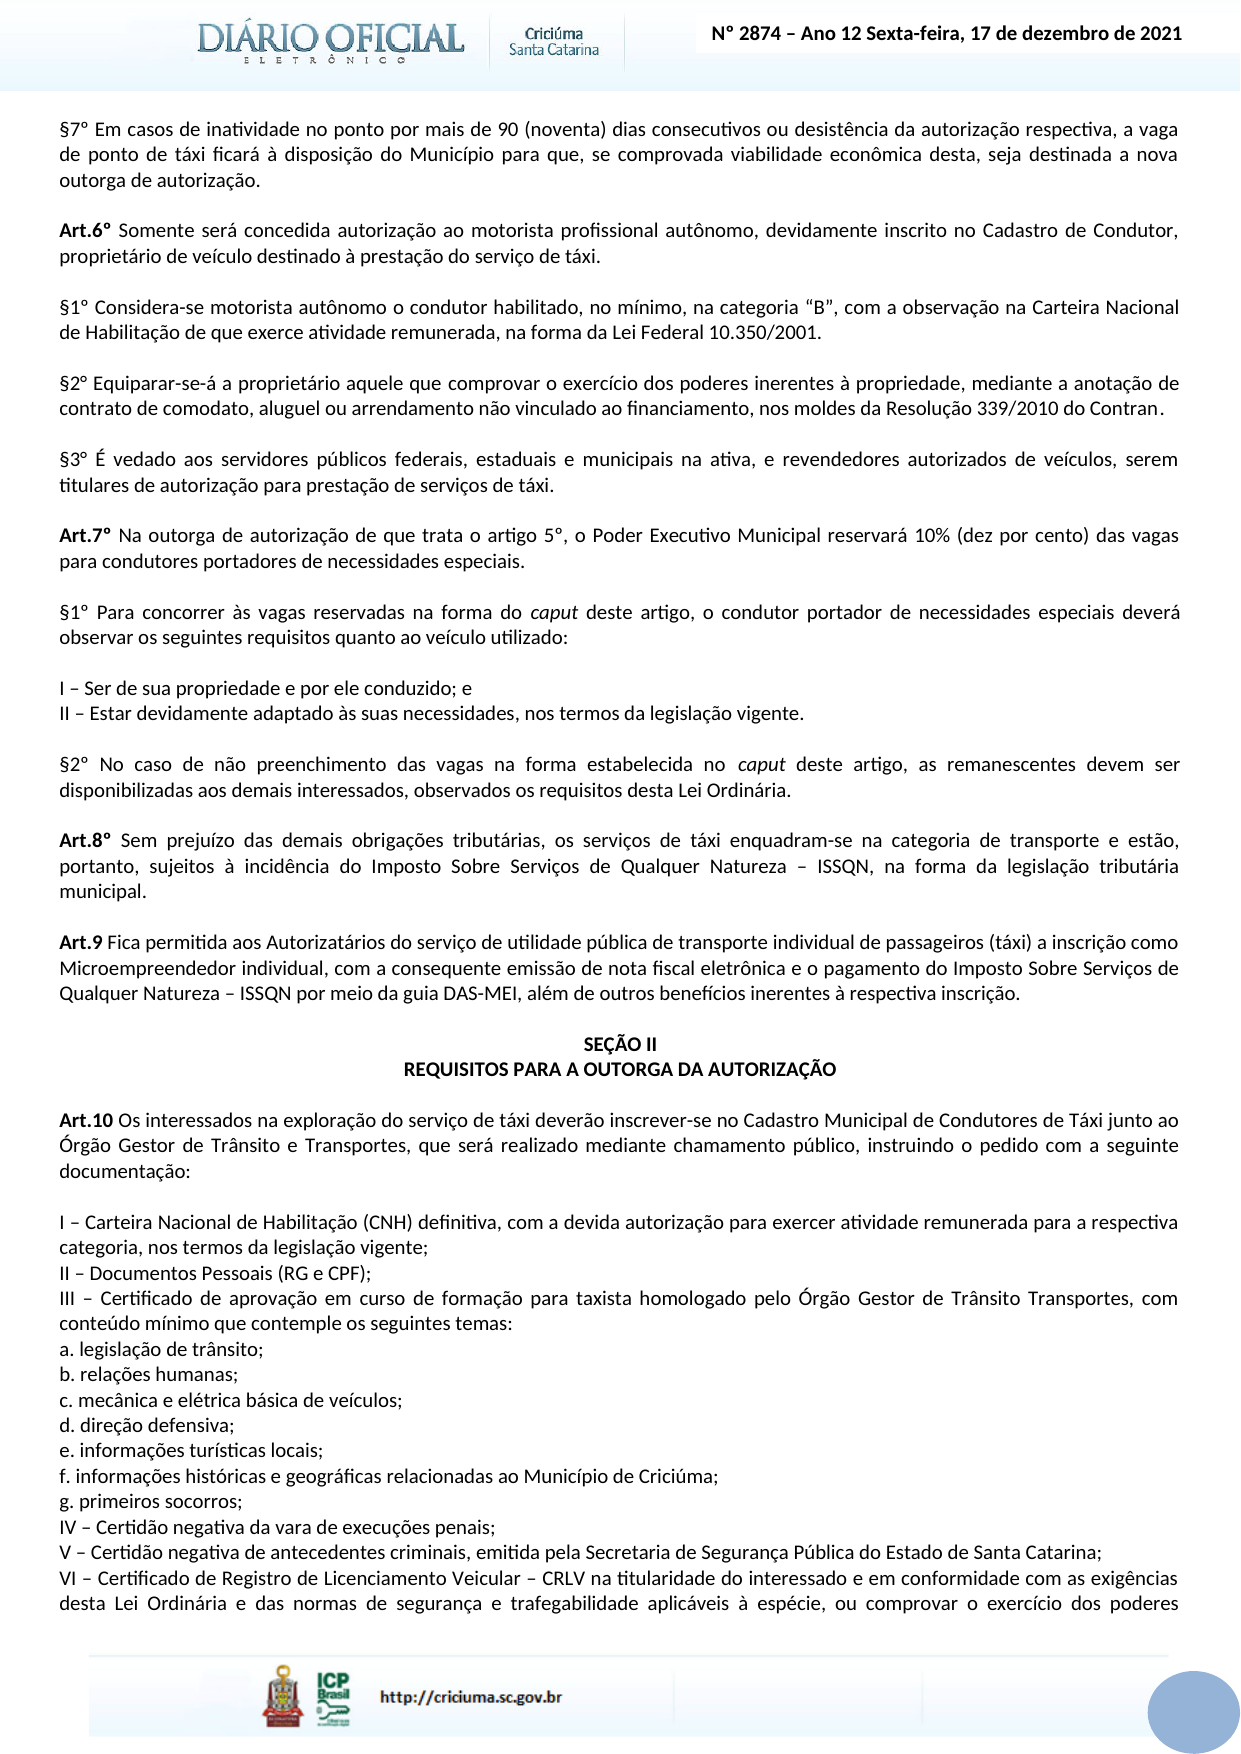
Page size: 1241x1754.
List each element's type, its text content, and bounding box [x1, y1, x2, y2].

text §7º Em casos de inatividade no ponto por mais de 90 (noventa) dias consecutivos ou desistência da autorização respectiva, a vaga de ponto de táxi ficará à disposição do Município para que, se comprovada viabilidade econômica desta, seja destinada a nova outorga de autorização. [59, 116, 1181, 192]
text Art.6º Somente será concedida autorização ao motorista profissional autônomo, devidamente inscrito no Cadastro de Condutor, proprietário de veículo destinado à prestação do serviço de táxi. [59, 218, 1181, 268]
text c. mecânica e elétrica básica de veículos; [59, 1387, 1181, 1412]
text Art.9 Fica permitida aos Autorizatários do serviço de utilidade pública de transporte individual de passageiros (táxi) a inscrição como Microempreendedor individual, com a consequente emissão de nota fiscal eletrônica e o pagamento do Imposto Sobre Serviços de Qualquer Natureza – ISSQN por meio da guia DAS-MEI, além de outros benefícios inerentes à respectiva inscrição. [59, 929, 1181, 1006]
text g. primeiros socorros; [59, 1488, 1181, 1514]
text I – Carteira Nacional de Habilitação (CNH) definitiva, com a devida autorização para exercer atividade remunerada para a respectiva categoria, nos termos da legislação vigente; [59, 1209, 1181, 1260]
text §2º No caso de não preenchimento das vagas na forma estabelecida no caput deste artigo, as remanescentes devem ser disponibilizadas aos demais interessados, observados os requisitos desta Lei Ordinária. [59, 751, 1181, 802]
text III – Certificado de aprovação em curso de formação para taxista homologado pelo Órgão Gestor de Trânsito Transportes, com conteúdo mínimo que contemple os seguintes temas: [59, 1285, 1181, 1336]
text §1º Considera-se motorista autônomo o condutor habilitado, no mínimo, na categoria “B”, com a observação na Carteira Nacional de Habilitação de que exerce atividade remunerada, na forma da Lei Federal 10.350/2001. [59, 294, 1181, 345]
text V – Certidão negativa de antecedentes criminais, emitida pela Secretaria de Segurança Pública do Estado de Santa Catarina; [59, 1539, 1181, 1565]
text II – Estar devidamente adaptado às suas necessidades, nos termos da legislação vigente. [59, 701, 1181, 726]
text I – Ser de sua propriedade e por ele conduzido; e [59, 675, 1181, 701]
text II – Documentos Pessoais (RG e CPF); [59, 1260, 1181, 1285]
text b. relações humanas; [59, 1361, 1181, 1387]
text Art.7º Na outorga de autorização de que trata o artigo 5º, o Poder Executivo Municipal reservará 10% (dez por cento) das vagas para condutores portadores de necessidades especiais. [59, 523, 1181, 573]
text Art.8º Sem prejuízo das demais obrigações tributárias, os serviços de táxi enquadram-se na categoria de transporte e estão, portanto, sujeitos à incidência do Imposto Sobre Serviços de Qualquer Natureza – ISSQN, na forma da legislação tributária municipal. [59, 828, 1181, 904]
text §2° Equiparar-se-á a proprietário aquele que comprovar o exercício dos poderes inerentes à propriedade, mediante a anotação de contrato de comodato, aluguel ou arrendamento não vinculado ao financiamento, nos moldes da Resolução 339/2010 do Contran. [59, 370, 1181, 421]
text REQUISITOS PARA A OUTORGA DA AUTORIZAÇÃO [59, 1056, 1181, 1082]
text VI – Certificado de Registro de Licenciamento Veicular – CRLV na titularidade do interessado e em conformidade com as exigências desta Lei Ordinária e das normas de segurança e trafegabilidade aplicáveis à espécie, ou comprovar o exercício dos poderes [59, 1565, 1181, 1616]
text §1º Para concorrer às vagas reservadas na forma do caput deste artigo, o condutor portador de necessidades especiais deverá observar os seguintes requisitos quanto ao veículo utilizado: [59, 599, 1181, 650]
text a. legislação de trânsito; [59, 1336, 1181, 1361]
text Art.10 Os interessados na exploração do serviço de táxi deverão inscrever-se no Cadastro Municipal de Condutores de Táxi junto ao Órgão Gestor de Trânsito e Transportes, que será realizado mediante chamamento público, instruindo o pedido com a seguinte documentação: [59, 1107, 1181, 1183]
text IV – Certidão negativa da vara de execuções penais; [59, 1514, 1181, 1539]
text d. direção defensiva; [59, 1412, 1181, 1438]
text §3° É vedado aos servidores públicos federais, estaduais e municipais na ativa, e revendedores autorizados de veículos, serem titulares de autorização para prestação de serviços de táxi. [59, 446, 1181, 497]
text f. informações históricas e geográficas relacionadas ao Município de Criciúma; [59, 1463, 1181, 1488]
text SEÇÃO II [59, 1031, 1181, 1056]
text e. informações turísticas locais; [59, 1438, 1181, 1463]
